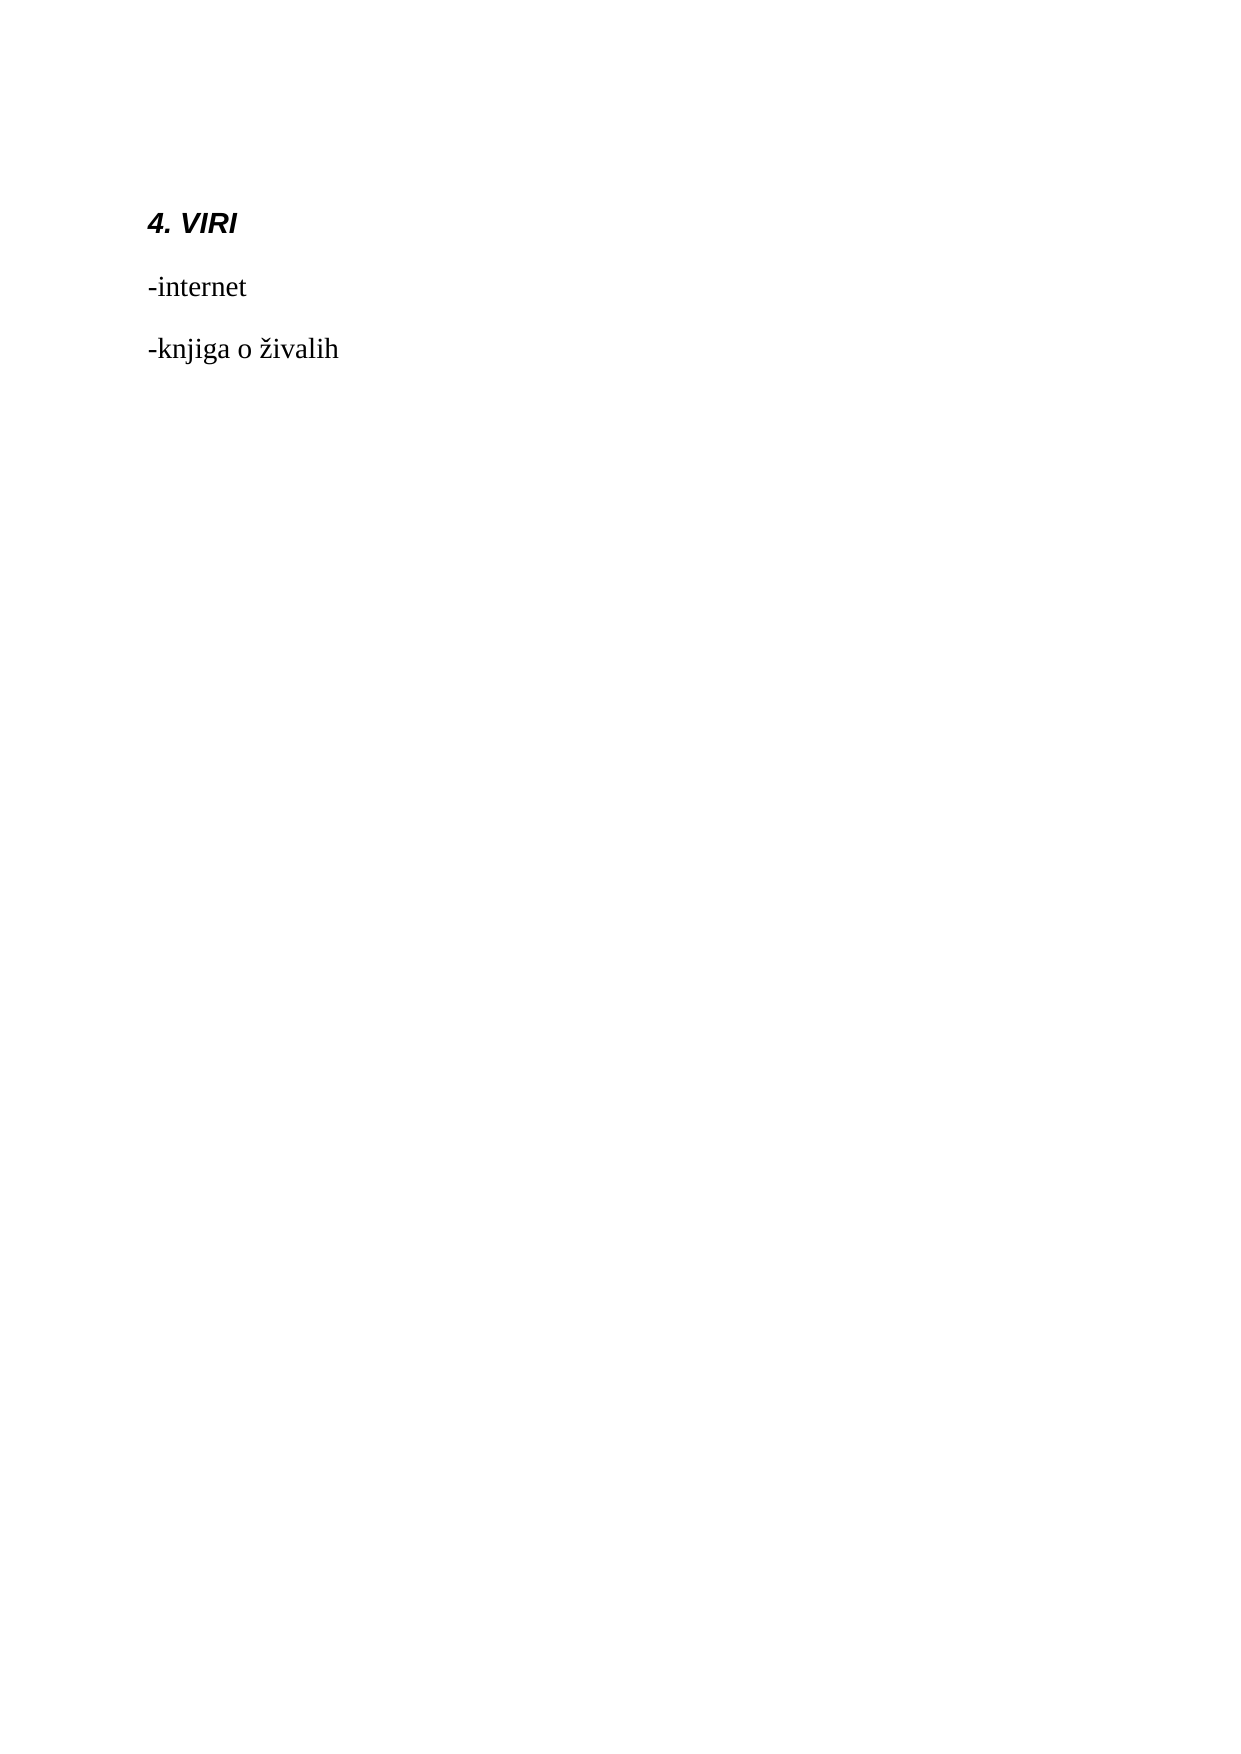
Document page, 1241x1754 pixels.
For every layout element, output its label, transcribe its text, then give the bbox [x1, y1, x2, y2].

text -knjiga o živalih [148, 332, 1093, 365]
subtitle 4. VIRI [148, 206, 1093, 240]
text -internet [148, 269, 1093, 302]
